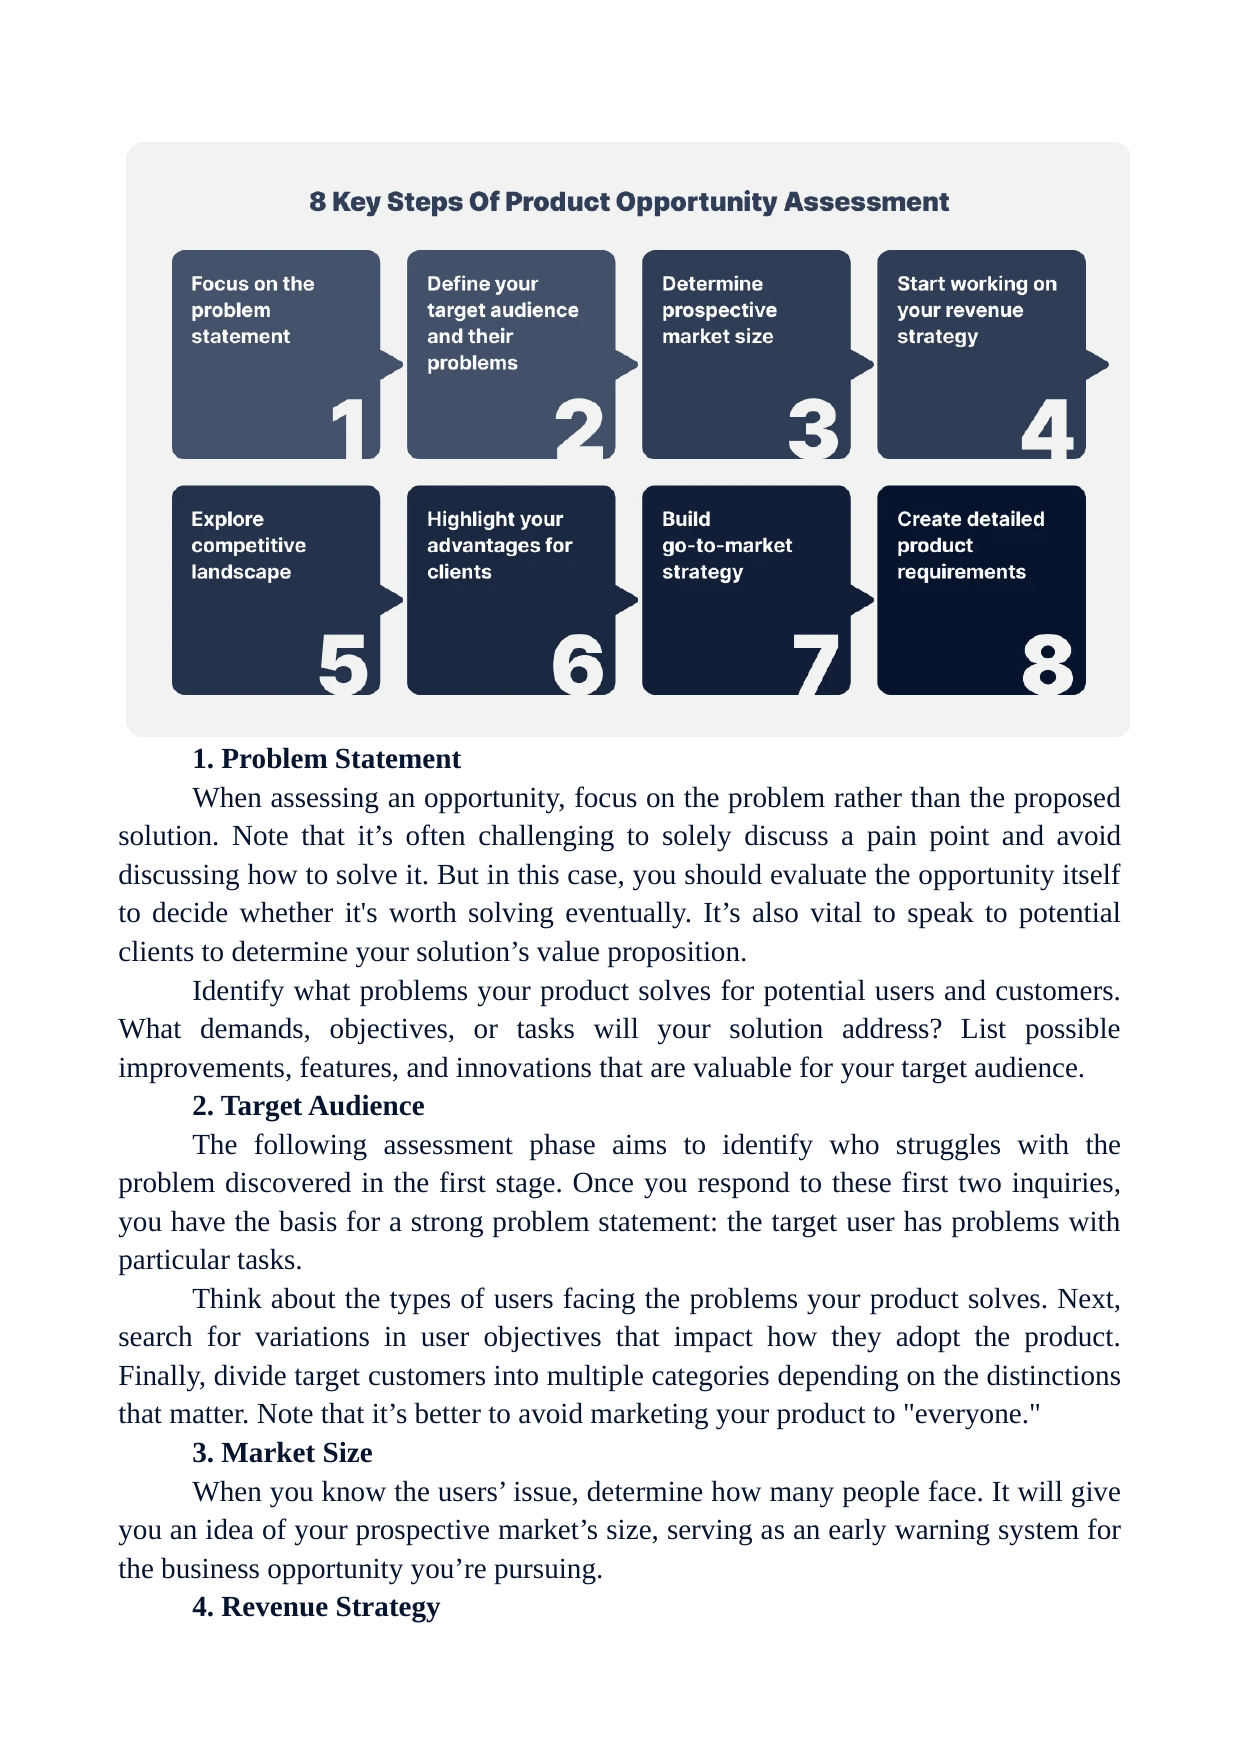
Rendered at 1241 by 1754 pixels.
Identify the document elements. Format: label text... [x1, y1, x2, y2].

text When you know the users’ issue, determine how many people face. It will give you an idea of your prospective market’s size, serving as an early warning system for the business opportunity you’re pursuing. [118, 1474, 1122, 1584]
text 3. Market Size [118, 1435, 1122, 1469]
text The following assessment phase aims to identify who struggles with the problem discovered in the first stage. Once you respond to these first two inquiries, you have the basis for a strong problem statement: the target user has problems with particular tasks. [118, 1127, 1122, 1276]
text Identify what problems your product solves for potential users and customers. What demands, objectives, or tasks will your solution address? List possible improvements, features, and innovations that are valuable for your target audience. [118, 973, 1122, 1083]
text 1. Problem Statement [118, 118, 1122, 775]
text When assessing an opportunity, focus on the problem rather than the proposed solution. Note that it’s often challenging to solely discuss a pain point and avoid discussing how to solve it. But in this case, you should evaluate the opportunity itself to decide whether it's worth solving eventually. It’s also vital to speak to potential clients to determine your solution’s value proposition. [118, 780, 1122, 968]
text Think about the types of users facing the problems your product solves. Next, search for variations in user objectives that impact how they adopt the product. Finally, divide target customers into multiple categories depending on the distinctions that matter. Note that it’s better to avoid marketing your product to "everyone." [118, 1281, 1122, 1430]
text 2. Target Audience [118, 1088, 1122, 1122]
picture [126, 142, 1130, 737]
text 4. Revenue Strategy [118, 1589, 1122, 1623]
